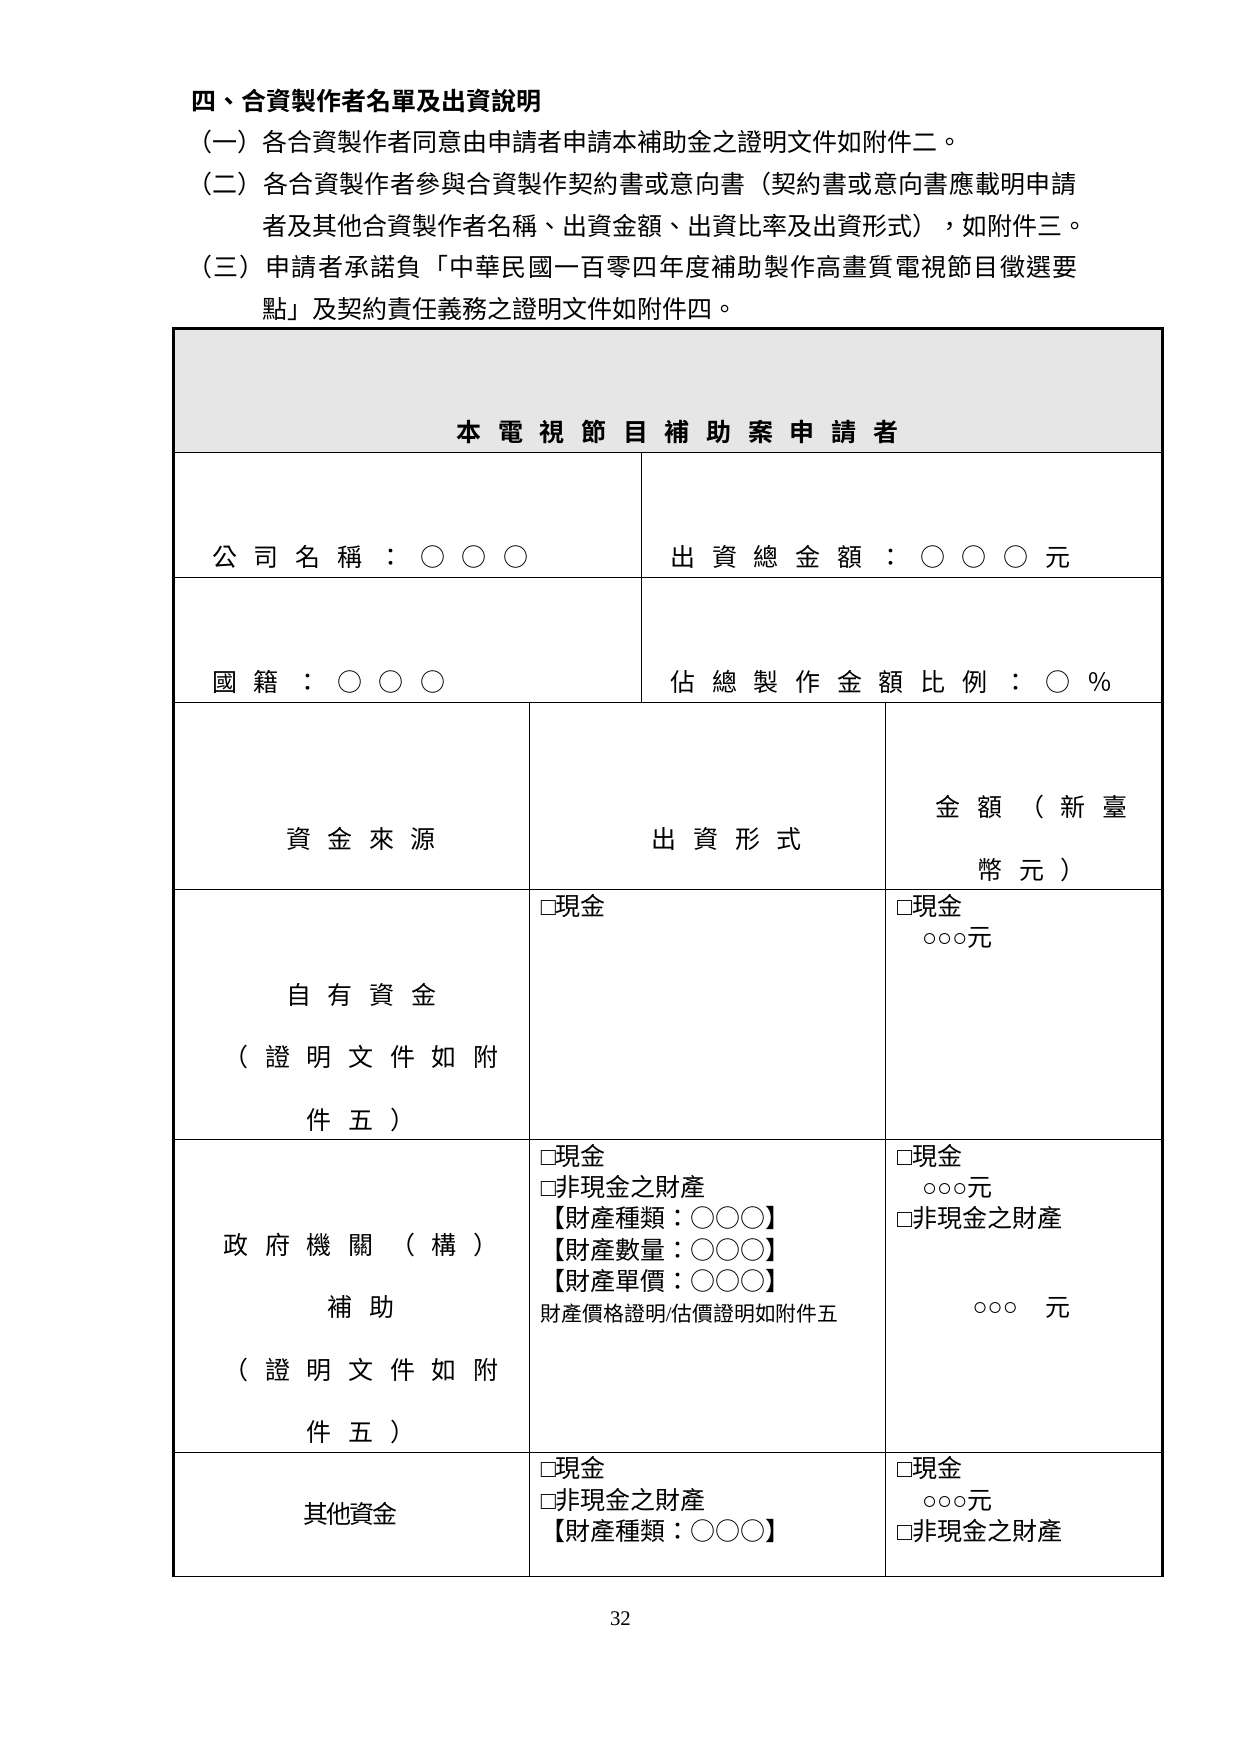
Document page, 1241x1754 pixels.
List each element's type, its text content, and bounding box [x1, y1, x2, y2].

table_cell 其他資金 [175, 1453, 529, 1576]
table_cell 金額（新臺幣元） [886, 703, 1161, 889]
table_cell □現金 [530, 890, 885, 1139]
table_cell 公司名稱：○○○ [175, 453, 641, 577]
text （一）各合資製作者同意由申請者申請本補助金之證明文件如附件二。 [187, 118, 1078, 160]
text 四、合資製作者名單及出資說明 [191, 77, 1078, 118]
table_cell □現金 □非現金之財產 【財產種類：○○○】 [530, 1453, 885, 1576]
table_cell 自有資金 （證明文件如附件五） [175, 890, 529, 1139]
table_cell □現金 ○○○元 [886, 890, 1161, 1139]
table_cell 資金來源 [175, 703, 529, 889]
table_cell □現金 □非現金之財產 【財產種類：○○○】 【財產數量：○○○】 【財產單價：○○○】 財產價格證明/估價證明如附件五 [530, 1140, 885, 1452]
table_cell 出資形式 [530, 703, 885, 889]
table_header 本電視節目補助案申請者 [175, 330, 1161, 452]
text （三）申請者承諾負「中華民國一百零四年度補助製作高畫質電視節目徵選要點」及契約責任義務之證明文件如附件四。 [187, 243, 1078, 327]
table_cell 出資總金額：○○○元 [642, 453, 1161, 577]
table_cell 國籍：○○○ [175, 578, 641, 702]
table_cell □現金 ○○○元 □非現金之財產 ○○○元 [886, 1140, 1161, 1452]
table_cell 政府機關（構）補助 （證明文件如附件五） [175, 1140, 529, 1452]
text （二）各合資製作者參與合資製作契約書或意向書（契約書或意向書應載明申請者及其他合資製作者名稱、出資金額、出資比率及出資形式），如附件三。 [187, 160, 1078, 243]
table_cell □現金 ○○○元 □非現金之財產 [886, 1453, 1161, 1576]
table_cell 佔總製作金額比例：○％ [642, 578, 1161, 702]
